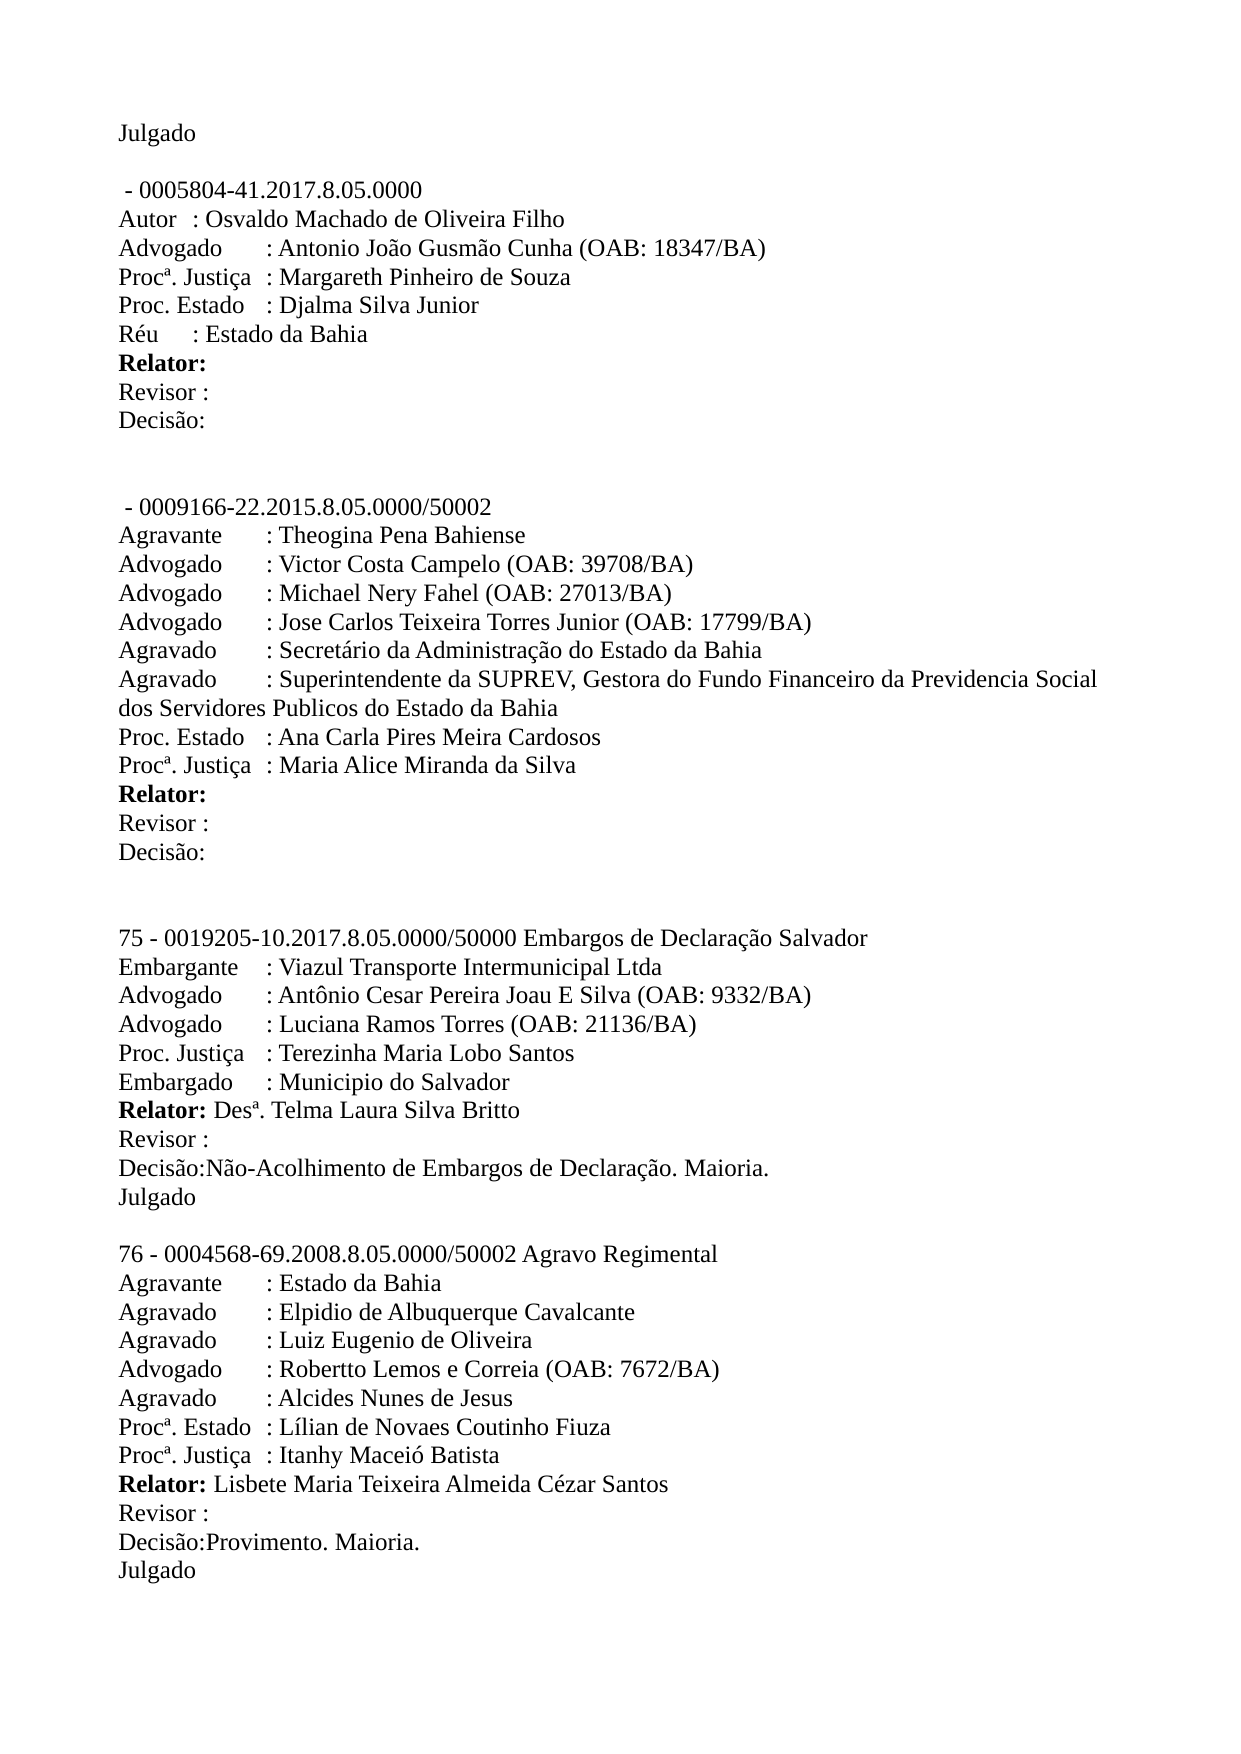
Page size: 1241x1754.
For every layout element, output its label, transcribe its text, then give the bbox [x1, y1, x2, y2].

text Revisor : [118, 808, 1122, 837]
text Embargante : Viazul Transporte Intermunicipal Ltda Advogado : Antônio Cesar Pereira Joau E Silva (OAB: 9332/BA) Advogado : Luciana Ramos Torres (OAB: 21136/BA) Proc. Justiça : Terezinha Maria Lobo Santos Embargado : Municipio do Salvador Relator: Desª. Telma Laura Silva Britto [118, 952, 1122, 1124]
text Julgado [118, 118, 1122, 147]
text Julgado [118, 1182, 1122, 1211]
text Decisão: [118, 406, 1122, 434]
text 76 - 0004568-69.2008.8.05.0000/50002 Agravo Regimental [118, 1239, 1122, 1268]
text Decisão:Provimento. Maioria. [118, 1527, 1122, 1556]
text Decisão: [118, 837, 1122, 866]
text Julgado [118, 1556, 1122, 1584]
text Revisor : [118, 1124, 1122, 1153]
text - 0005804-41.2017.8.05.0000 [118, 176, 1122, 204]
text Revisor : [118, 1498, 1122, 1527]
text - 0009166-22.2015.8.05.0000/50002 [118, 492, 1122, 521]
text Agravante : Theogina Pena Bahiense Advogado : Victor Costa Campelo (OAB: 39708/BA) Advogado : Michael Nery Fahel (OAB: 27013/BA) Advogado : Jose Carlos Teixeira Torres Junior (OAB: 17799/BA) Agravado : Secretário da Administração do Estado da Bahia Agravado : Superintendente da SUPREV, Gestora do Fundo Financeiro da Previdencia Social dos Servidores Publicos do Estado da Bahia Proc. Estado : Ana Carla Pires Meira Cardosos Procª. Justiça : Maria Alice Miranda da Silva Relator: [118, 521, 1122, 808]
text Agravante : Estado da Bahia Agravado : Elpidio de Albuquerque Cavalcante Agravado : Luiz Eugenio de Oliveira Advogado : Robertto Lemos e Correia (OAB: 7672/BA) Agravado : Alcides Nunes de Jesus Procª. Estado : Lílian de Novaes Coutinho Fiuza Procª. Justiça : Itanhy Maceió Batista Relator: Lisbete Maria Teixeira Almeida Cézar Santos [118, 1268, 1122, 1498]
text Revisor : [118, 377, 1122, 406]
text Decisão:Não-Acolhimento de Embargos de Declaração. Maioria. [118, 1153, 1122, 1182]
text Autor : Osvaldo Machado de Oliveira Filho Advogado : Antonio João Gusmão Cunha (OAB: 18347/BA) Procª. Justiça : Margareth Pinheiro de Souza Proc. Estado : Djalma Silva Junior Réu : Estado da Bahia Relator: [118, 204, 1122, 377]
text 75 - 0019205-10.2017.8.05.0000/50000 Embargos de Declaração Salvador [118, 923, 1122, 952]
